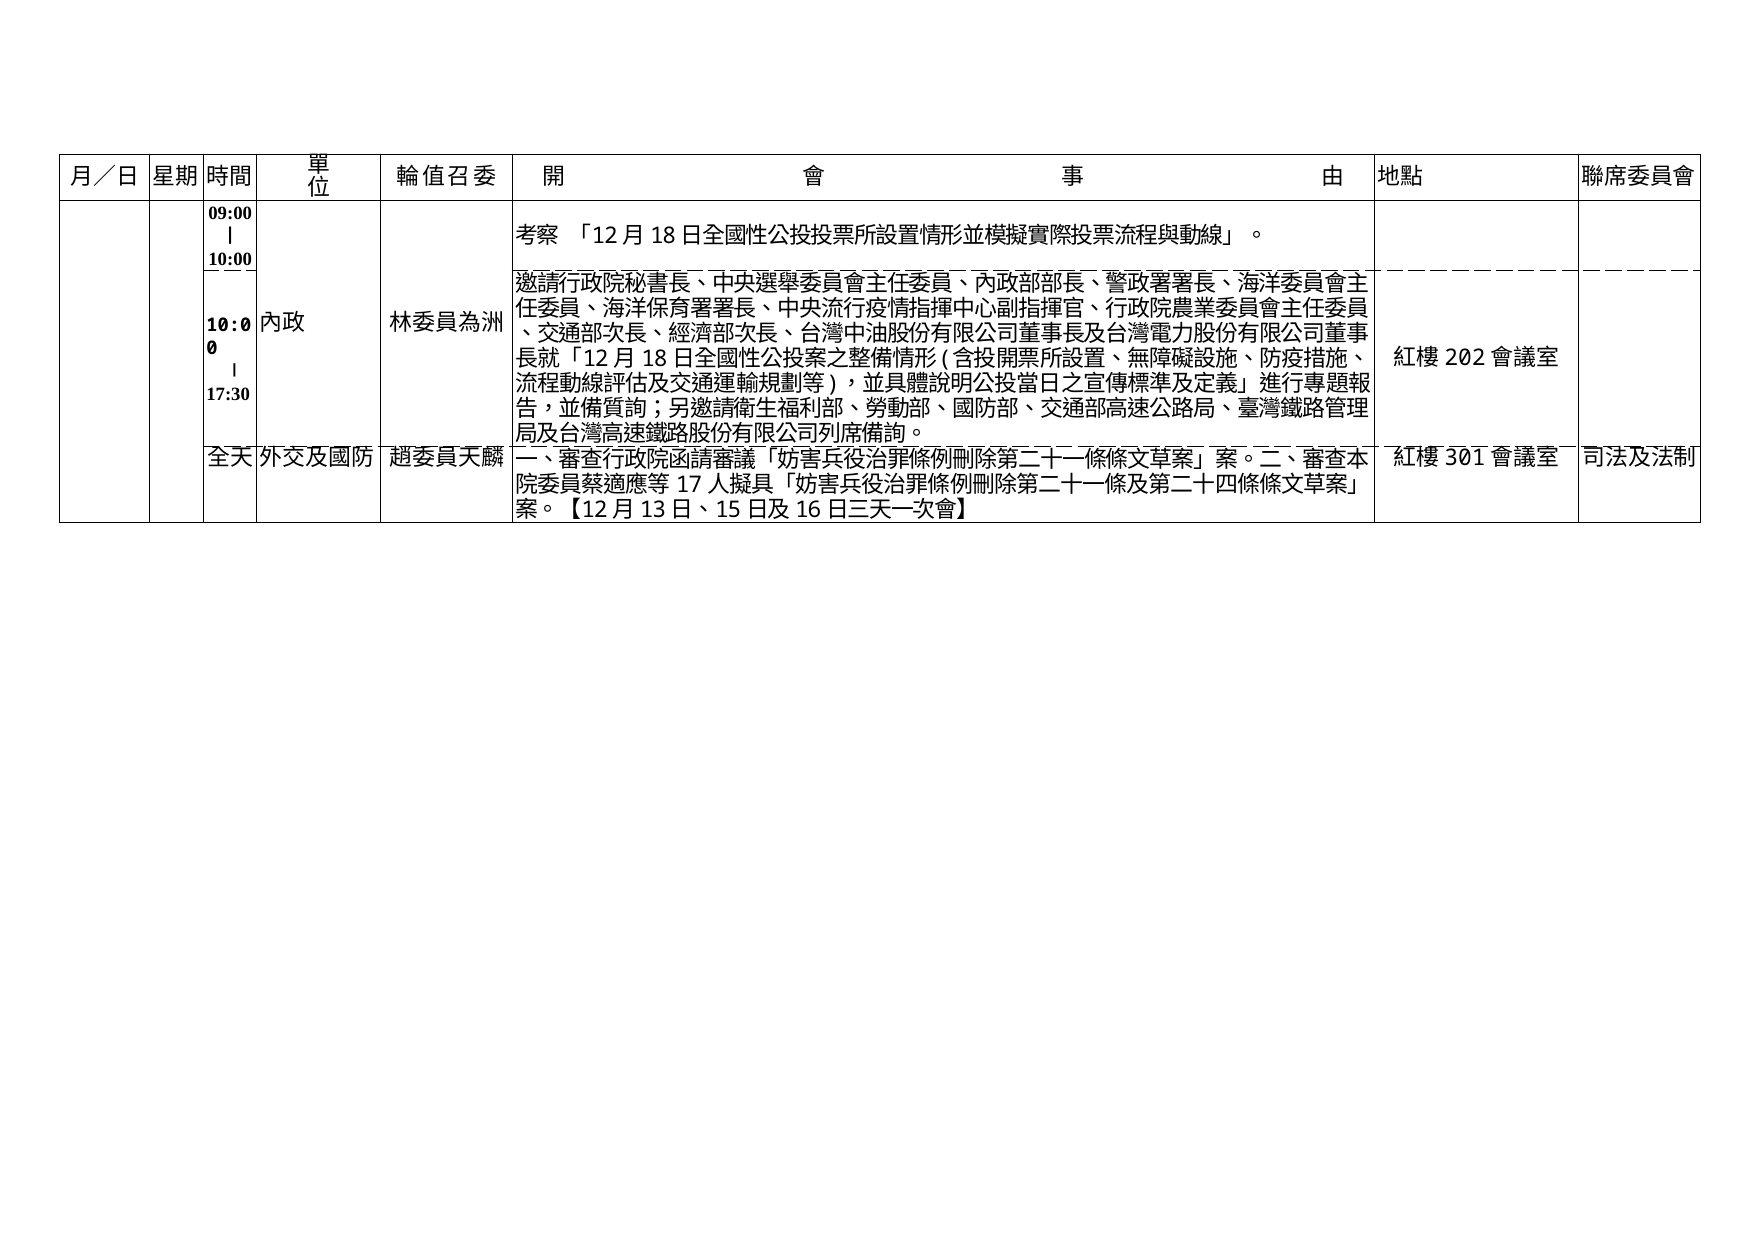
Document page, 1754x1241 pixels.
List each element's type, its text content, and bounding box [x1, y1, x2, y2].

table_cell [60, 201, 149, 522]
table_cell 一、審查行政院函請審議「妨害兵役治罪條例刪除第二十一條條文草案」案。二、審查本院委員蔡適應等17人擬具「妨害兵役治罪條例刪除第二十一條及第二十四條條文草案」案。【12月13日、15日及16日三天一次會】 [513, 446, 1374, 522]
table_cell 邀請行政院秘書長、中央選舉委員會主任委員、內政部部長、警政署署長、海洋委員會主任委員、海洋保育署署長、中央流行疫情指揮中心副指揮官、行政院農業委員會主任委員、交通部次長、經濟部次長、台灣中油股份有限公司董事長及台灣電力股份有限公司董事長就「12月18日全國性公投案之整備情形(含投開票所設置、無障礙設施、防疫措施、流程動線評估及交通運輸規劃等)，並具體說明公投當日之宣傳標準及定義」進行專題報告，並備質詢；另邀請衛生福利部、勞動部、國防部、交通部高速公路局、臺灣鐵路管理局及台灣高速鐵路股份有限公司列席備詢。 [513, 270, 1374, 446]
table_cell [1579, 201, 1700, 270]
table_header 開會事由 [513, 155, 1374, 200]
table_header 月／日 [60, 155, 149, 200]
table_header 地點 [1375, 155, 1578, 200]
table_cell [1375, 201, 1578, 270]
table_cell 趙委員天麟 [381, 446, 512, 522]
table_cell [1579, 270, 1700, 446]
table_cell 司法及法制 [1579, 446, 1700, 522]
table_cell 紅樓202會議室 [1375, 270, 1578, 446]
table_header 時間 [204, 155, 256, 200]
table_header 星期 [150, 155, 203, 200]
table_header 輪值召委 [381, 155, 512, 200]
table_cell 紅樓301會議室 [1375, 446, 1578, 522]
table_cell 林委員為洲 [381, 201, 512, 446]
table_cell 09:00∣ 10:00 [204, 201, 256, 270]
table_cell 考察 「12月18日全國性公投投票所設置情形並模擬實際投票流程與動線」。 [513, 201, 1374, 270]
table_cell 全天 [204, 446, 256, 522]
table_cell 外交及國防 [257, 446, 380, 522]
table_header 單 位 [257, 155, 380, 200]
table_header 聯席委員會 [1579, 155, 1700, 200]
table_cell 內政 [257, 201, 380, 446]
table_cell 10:00 ∣ 17:30 [204, 270, 256, 446]
table_cell [150, 201, 203, 522]
